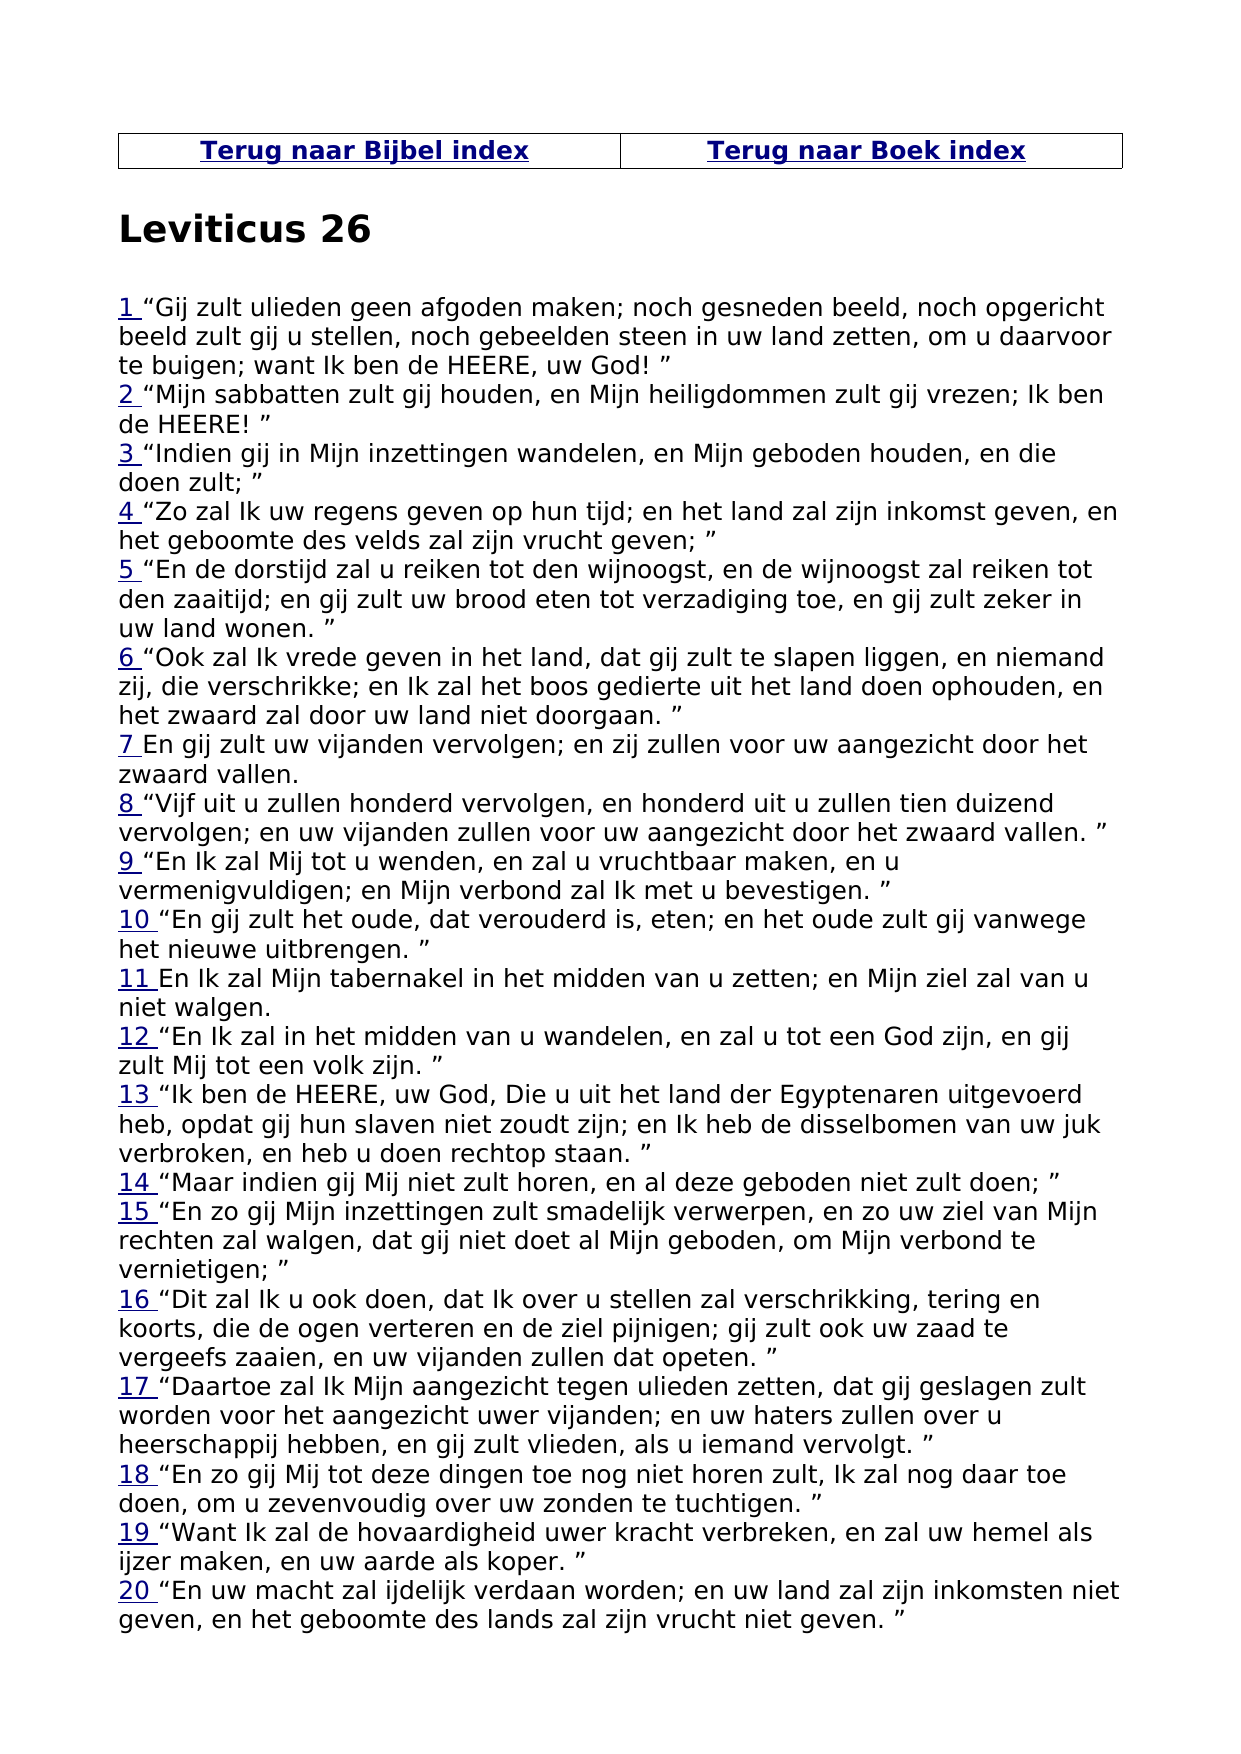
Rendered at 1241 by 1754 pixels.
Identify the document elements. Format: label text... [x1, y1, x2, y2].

subtitle Leviticus 26 [118, 208, 1122, 252]
text 1 “Gij zult ulieden geen afgoden maken; noch gesneden beeld, noch opgericht beeld zult gij u stellen, noch gebeelden steen in uw land zetten, om u daarvoor te buigen; want Ik ben de HEERE, uw God! ” 2 “Mijn sabbatten zult gij houden, en Mijn heiligdommen zult gij vrezen; Ik ben de HEERE! ” 3 “Indien gij in Mijn inzettingen wandelen, en Mijn geboden houden, en die doen zult; ” 4 “Zo zal Ik uw regens geven op hun tijd; en het land zal zijn inkomst geven, en het geboomte des velds zal zijn vrucht geven; ” 5 “En de dorstijd zal u reiken tot den wijnoogst, en de wijnoogst zal reiken tot den zaaitijd; en gij zult uw brood eten tot verzadiging toe, en gij zult zeker in uw land wonen. ” 6 “Ook zal Ik vrede geven in het land, dat gij zult te slapen liggen, en niemand zij, die verschrikke; en Ik zal het boos gedierte uit het land doen ophouden, en het zwaard zal door uw land niet doorgaan. ” 7 En gij zult uw vijanden vervolgen; en zij zullen voor uw aangezicht door het zwaard vallen. 8 “Vijf uit u zullen honderd vervolgen, en honderd uit u zullen tien duizend vervolgen; en uw vijanden zullen voor uw aangezicht door het zwaard vallen. ” 9 “En Ik zal Mij tot u wenden, en zal u vruchtbaar maken, en u vermenigvuldigen; en Mijn verbond zal Ik met u bevestigen. ” 10 “En gij zult het oude, dat verouderd is, eten; en het oude zult gij vanwege het nieuwe uitbrengen. ” 11 En Ik zal Mijn tabernakel in het midden van u zetten; en Mijn ziel zal van u niet walgen. 12 “En Ik zal in het midden van u wandelen, en zal u tot een God zijn, en gij zult Mij tot een volk zijn. ” 13 “Ik ben de HEERE, uw God, Die u uit het land der Egyptenaren uitgevoerd heb, opdat gij hun slaven niet zoudt zijn; en Ik heb de disselbomen van uw juk verbroken, en heb u doen rechtop staan. ” 14 “Maar indien gij Mij niet zult horen, en al deze geboden niet zult doen; ” 15 “En zo gij Mijn inzettingen zult smadelijk verwerpen, en zo uw ziel van Mijn rechten zal walgen, dat gij niet doet al Mijn geboden, om Mijn verbond te vernietigen; ” 16 “Dit zal Ik u ook doen, dat Ik over u stellen zal verschrikking, tering en koorts, die de ogen verteren en de ziel pijnigen; gij zult ook uw zaad te vergeefs zaaien, en uw vijanden zullen dat opeten. ” 17 “Daartoe zal Ik Mijn aangezicht tegen ulieden zetten, dat gij geslagen zult worden voor het aangezicht uwer vijanden; en uw haters zullen over u heerschappij hebben, en gij zult vlieden, als u iemand vervolgt. ” 18 “En zo gij Mij tot deze dingen toe nog niet horen zult, Ik zal nog daar toe doen, om u zevenvoudig over uw zonden te tuchtigen. ” 19 “Want Ik zal de hovaardigheid uwer kracht verbreken, en zal uw hemel als ijzer maken, en uw aarde als koper. ” 20 “En uw macht zal ijdelijk verdaan worden; en uw land zal zijn inkomsten niet geven, en het geboomte des lands zal zijn vrucht niet geven. ” [118, 264, 1122, 1635]
table_header Terug naar Bijbel index [119, 134, 620, 168]
table_header Terug naar Boek index [621, 134, 1122, 168]
